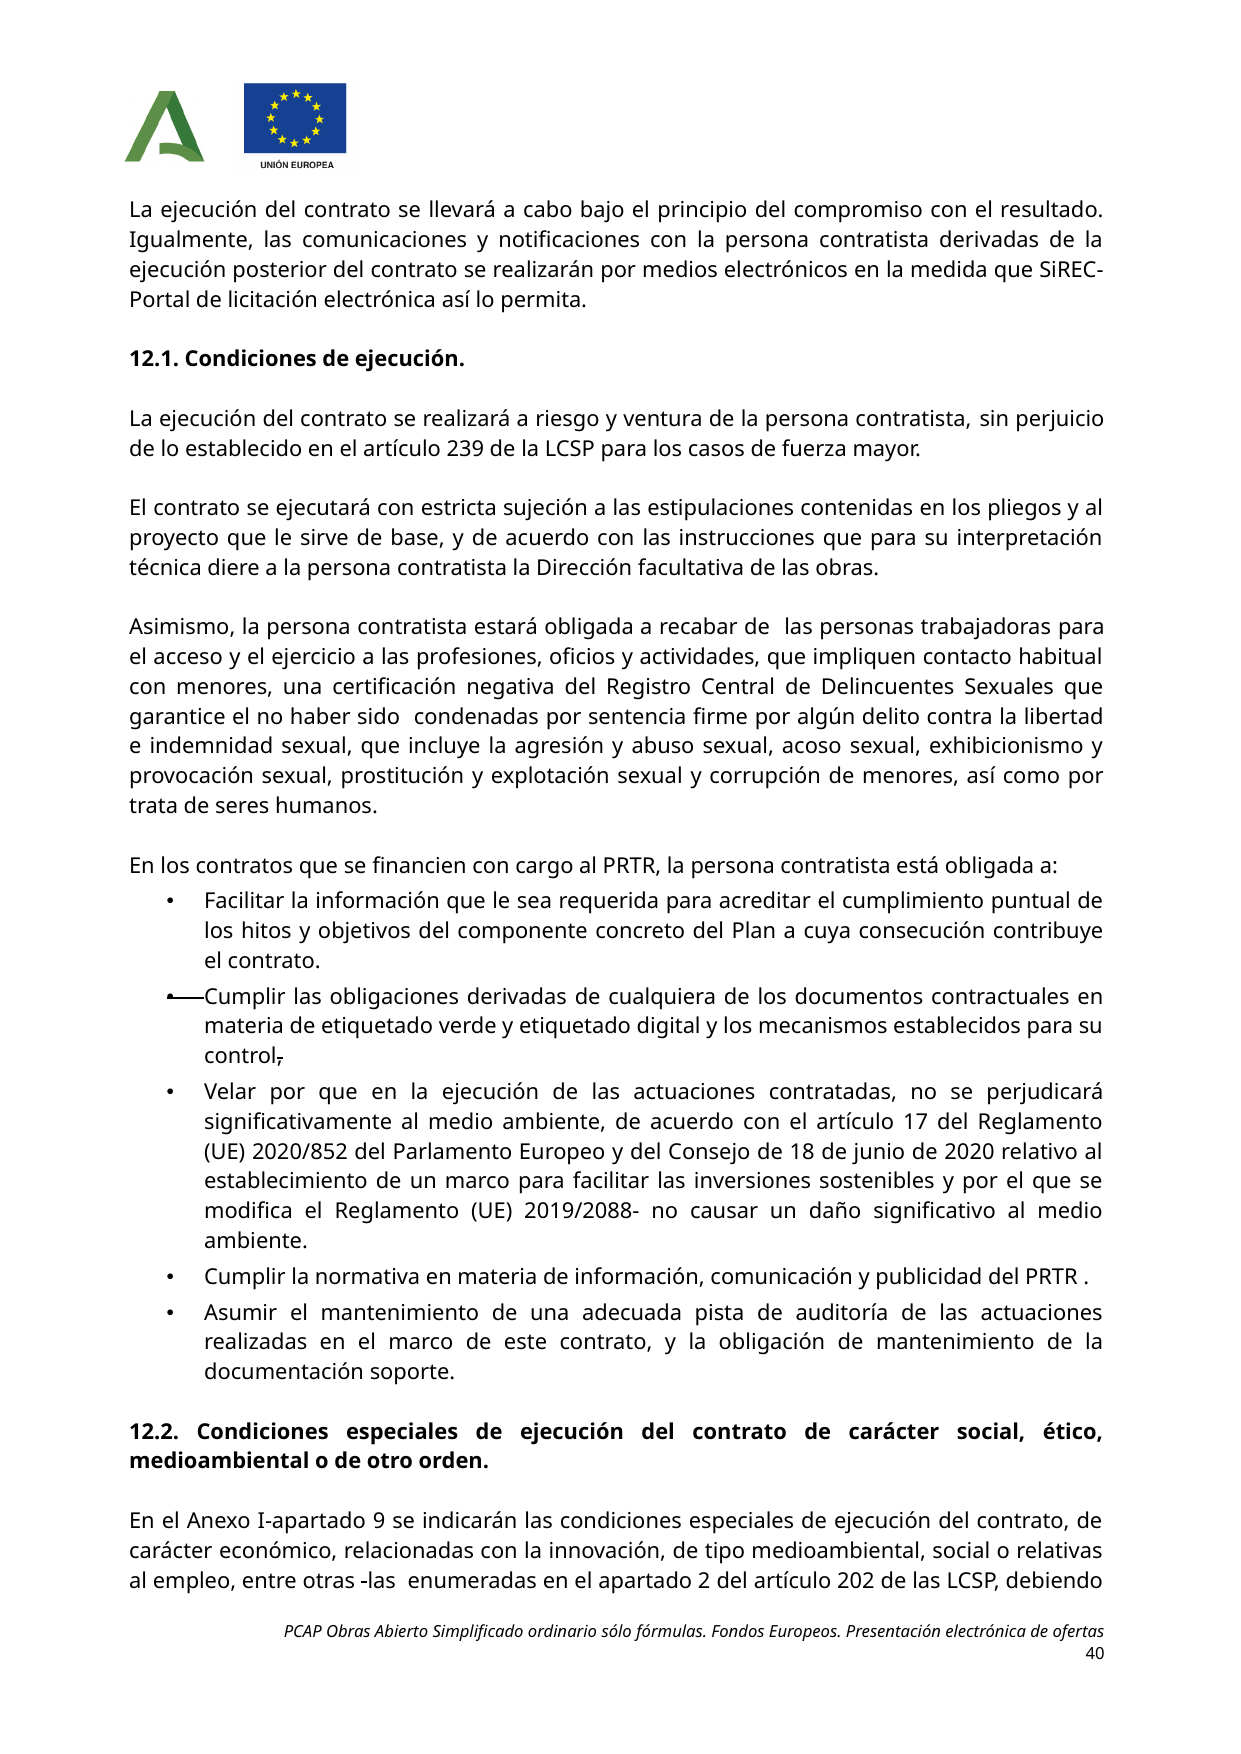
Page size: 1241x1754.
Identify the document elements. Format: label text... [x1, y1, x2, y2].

text El contrato se ejecutará con estricta sujeción a las estipulaciones contenidas en los pliegos y al proyecto que le sirve de base, y de acuerdo con las instrucciones que para su interpretación técnica diere a la persona contratista la Dirección facultativa de las obras. [129, 492, 1104, 582]
text Asimismo, la persona contratista estará obligada a recabar de las personas trabajadoras para el acceso y el ejercicio a las profesiones, oficios y actividades, que impliquen contacto habitual con menores, una certificación negativa del Registro Central de Delincuentes Sexuales que garantice el no haber sido condenadas por sentencia firme por algún delito contra la libertad e indemnidad sexual, que incluye la agresión y abuso sexual, acoso sexual, exhibicionismo y provocación sexual, prostitución y explotación sexual y corrupción de menores, así como por trata de seres humanos. [129, 611, 1104, 820]
text En los contratos que se financien con cargo al PRTR, la persona contratista está obligada a: [129, 850, 1104, 879]
picture [120, 86, 209, 166]
list Facilitar la información que le sea requerida para acreditar el cumplimiento puntual de los hitos y objetivos del componente concreto del Plan a cuya consecución contribuye el contrato. [166, 885, 1104, 975]
picture [232, 78, 358, 176]
list Asumir el mantenimiento de una adecuada pista de auditoría de las actuaciones realizadas en el marco de este contrato, y la obligación de mantenimiento de la documentación soporte. [166, 1296, 1104, 1386]
list Velar por que en la ejecución de las actuaciones contratadas, no se perjudicará significativamente al medio ambiente, de acuerdo con el artículo 17 del Reglamento (UE) 2020/852 del Parlamento Europeo y del Consejo de 18 de junio de 2020 relativo al establecimiento de un marco para facilitar las inversiones sostenibles y por el que se modifica el Reglamento (UE) 2019/2088- no causar un daño significativo al medio ambiente. [166, 1076, 1104, 1255]
text La ejecución del contrato se realizará a riesgo y ventura de la persona contratista, sin perjuicio de lo establecido en el artículo 239 de la LCSP para los casos de fuerza mayor. [129, 403, 1104, 462]
text 12.2. Condiciones especiales de ejecución del contrato de carácter social, ético, medioambiental o de otro orden. [129, 1416, 1104, 1475]
list Cumplir la normativa en materia de información, comunicación y publicidad del PRTR . [166, 1261, 1104, 1291]
text En el Anexo I-apartado 9 se indicarán las condiciones especiales de ejecución del contrato, de carácter económico, relacionadas con la innovación, de tipo medioambiental, social o relativas al empleo, entre otras las enumeradas en el apartado 2 del artículo 202 de las LCSP, debiendo [129, 1505, 1104, 1594]
text 12.1. Condiciones de ejecución. [129, 343, 1104, 373]
list Cumplir las obligaciones derivadas de cualquiera de los documentos contractuales en materia de etiquetado verde y etiquetado digital y los mecanismos establecidos para su control, [166, 981, 1104, 1070]
text La ejecución del contrato se llevará a cabo bajo el principio del compromiso con el resultado. Igualmente, las comunicaciones y notificaciones con la persona contratista derivadas de la ejecución posterior del contrato se realizarán por medios electrónicos en la medida que SiREC-Portal de licitación electrónica así lo permita. [129, 194, 1104, 313]
